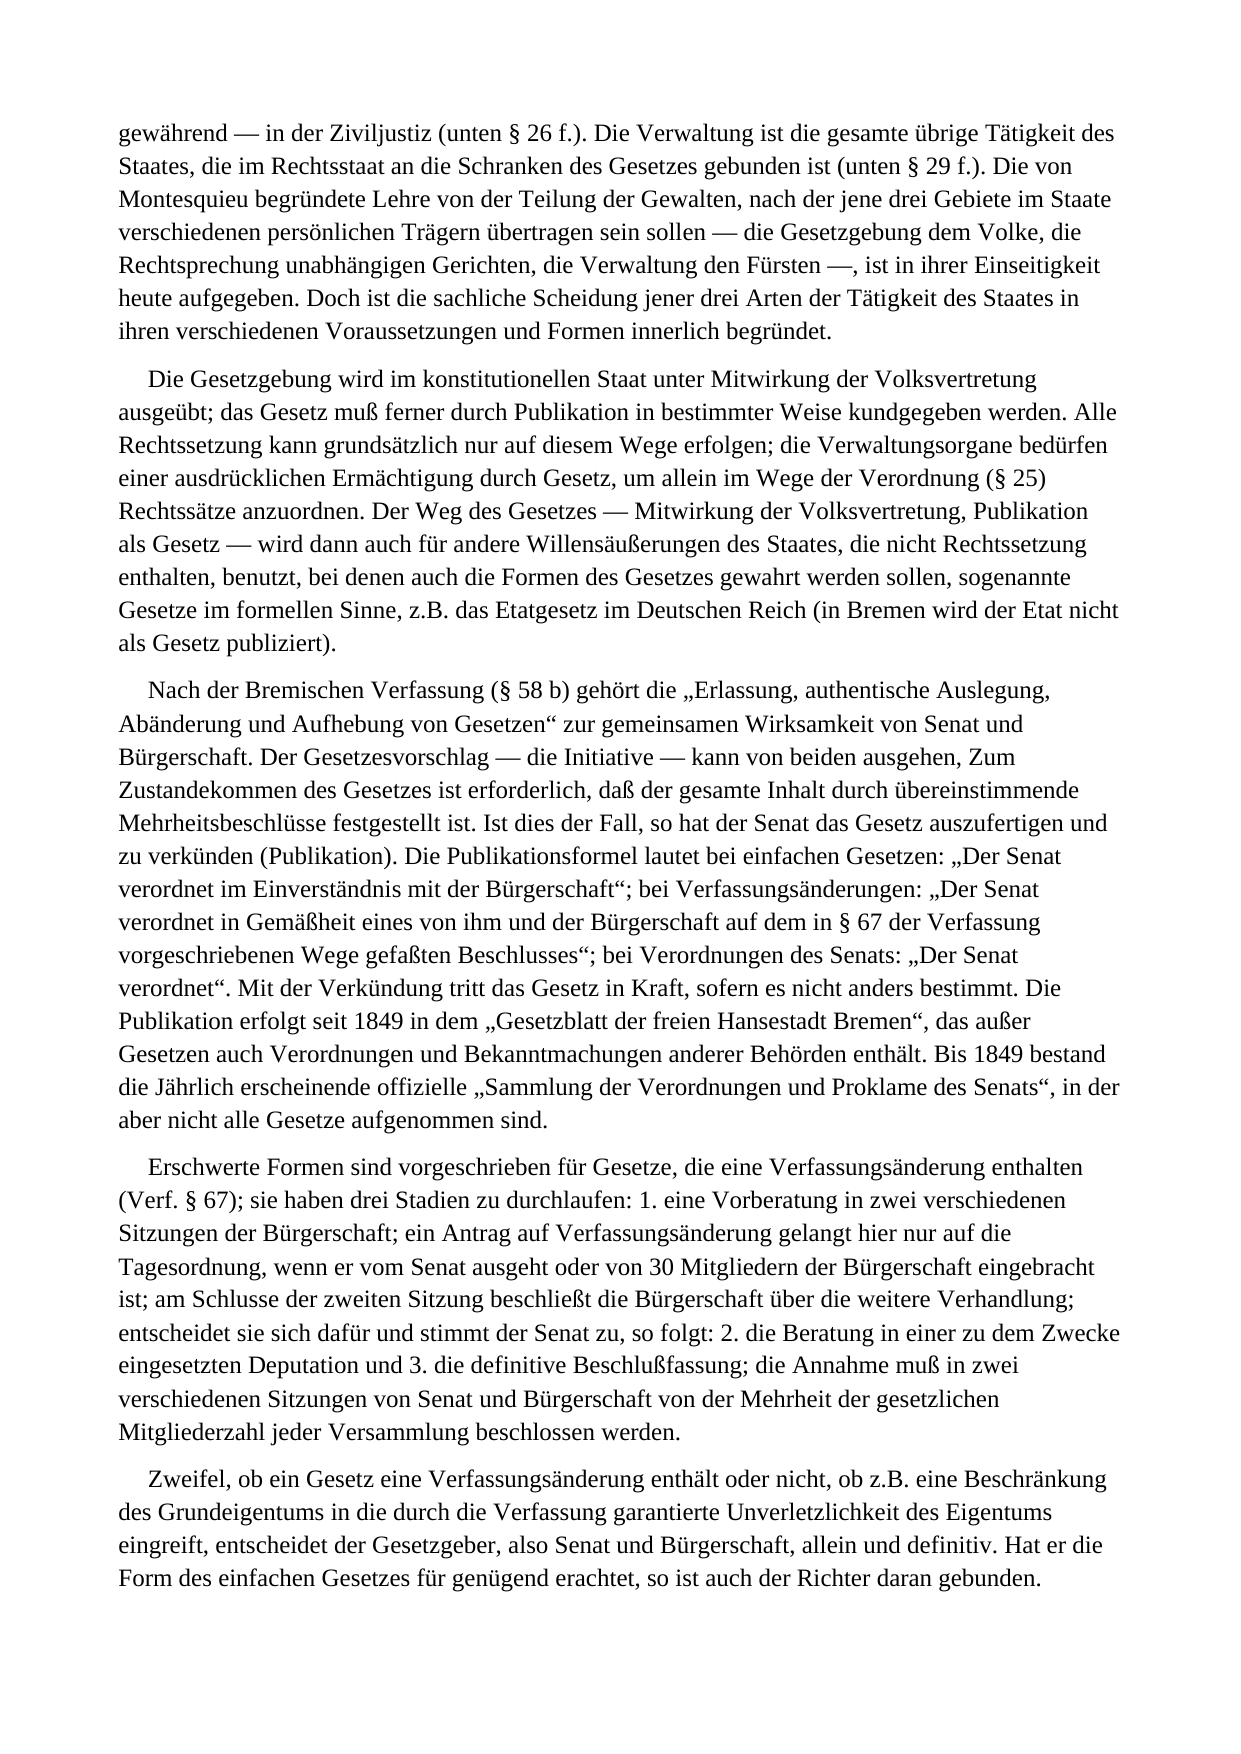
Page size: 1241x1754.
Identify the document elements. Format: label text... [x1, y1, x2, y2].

text Erschwerte Formen sind vorgeschrieben für Gesetze, die eine Verfassungsänderung enthalten (Verf. § 67); sie haben drei Stadien zu durchlaufen: 1. eine Vorberatung in zwei verschiedenen Sitzungen der Bürgerschaft; ein Antrag auf Verfassungsänderung gelangt hier nur auf die Tagesordnung, wenn er vom Senat ausgeht oder von 30 Mitgliedern der Bürgerschaft eingebracht ist; am Schlusse der zweiten Sitzung beschließt die Bürgerschaft über die weitere Verhandlung; entscheidet sie sich dafür und stimmt der Senat zu, so folgt: 2. die Beratung in einer zu dem Zwecke eingesetzten Deputation und 3. die definitive Beschlußfassung; die Annahme muß in zwei verschiedenen Sitzungen von Senat und Bürgerschaft von der Mehrheit der gesetzlichen Mitgliederzahl jeder Versammlung beschlossen werden. [118, 1152, 1122, 1445]
text Die Gesetzgebung wird im konstitutionellen Staat unter Mitwirkung der Volksvertretung ausgeübt; das Gesetz muß ferner durch Publikation in bestimmter Weise kundgegeben werden. Alle Rechtssetzung kann grundsätzlich nur auf diesem Wege erfolgen; die Verwaltungsorgane bedürfen einer ausdrücklichen Ermächtigung durch Gesetz, um allein im Wege der Verordnung (§ 25) Rechtssätze anzuordnen. Der Weg des Gesetzes — Mitwirkung der Volksvertretung, Publikation als Gesetz — wird dann auch für andere Willensäußerungen des Staates, die nicht Rechtssetzung enthalten, benutzt, bei denen auch die Formen des Gesetzes gewahrt werden sollen, sogenannte Gesetze im formellen Sinne, z.B. das Etatgesetz im Deutschen Reich (in Bremen wird der Etat nicht als Gesetz publiziert). [118, 364, 1122, 657]
text Zweifel, ob ein Gesetz eine Verfassungsänderung enthält oder nicht, ob z.B. eine Beschränkung des Grundeigentums in die durch die Verfassung garantierte Unverletzlichkeit des Eigentums eingreift, entscheidet der Gesetzgeber, also Senat und Bürgerschaft, allein und definitiv. Hat er die Form des einfachen Gesetzes für genügend erachtet, so ist auch der Richter daran gebunden. [118, 1464, 1122, 1592]
text gewährend — in der Ziviljustiz (unten § 26 f.). Die Verwaltung ist die gesamte übrige Tätigkeit des Staates, die im Rechtsstaat an die Schranken des Gesetzes gebunden ist (unten § 29 f.). Die von Montesquieu begründete Lehre von der Teilung der Gewalten, nach der jene drei Gebiete im Staate verschiedenen persönlichen Trägern übertragen sein sollen — die Gesetzgebung dem Volke, die Rechtsprechung unabhängigen Gerichten, die Verwaltung den Fürsten —, ist in ihrer Einseitigkeit heute aufgegeben. Doch ist die sachliche Scheidung jener drei Arten der Tätigkeit des Staates in ihren verschiedenen Voraussetzungen und Formen innerlich begründet. [118, 118, 1122, 345]
text Nach der Bremischen Verfassung (§ 58 b) gehört die „Erlassung, authentische Auslegung, Abänderung und Aufhebung von Gesetzen“ zur gemeinsamen Wirksamkeit von Senat und Bürgerschaft. Der Gesetzesvorschlag — die Initiative — kann von beiden ausgehen, Zum Zustandekommen des Gesetzes ist erforderlich, daß der gesamte Inhalt durch übereinstimmende Mehrheitsbeschlüsse festgestellt ist. Ist dies der Fall, so hat der Senat das Gesetz auszufertigen und zu verkünden (Publikation). Die Publikationsformel lautet bei einfachen Gesetzen: „Der Senat verordnet im Einverständnis mit der Bürgerschaft“; bei Verfassungsänderungen: „Der Senat verordnet in Gemäßheit eines von ihm und der Bürgerschaft auf dem in § 67 der Verfassung vorgeschriebenen Wege gefaßten Beschlusses“; bei Verordnungen des Senats: „Der Senat verordnet“. Mit der Verkündung tritt das Gesetz in Kraft, sofern es nicht anders bestimmt. Die Publikation erfolgt seit 1849 in dem „Gesetzblatt der freien Hansestadt Bremen“, das außer Gesetzen auch Verordnungen und Bekanntmachungen anderer Behörden enthält. Bis 1849 bestand die Jährlich erscheinende offizielle „Sammlung der Verordnungen und Proklame des Senats“, in der aber nicht alle Gesetze aufgenommen sind. [118, 676, 1122, 1134]
